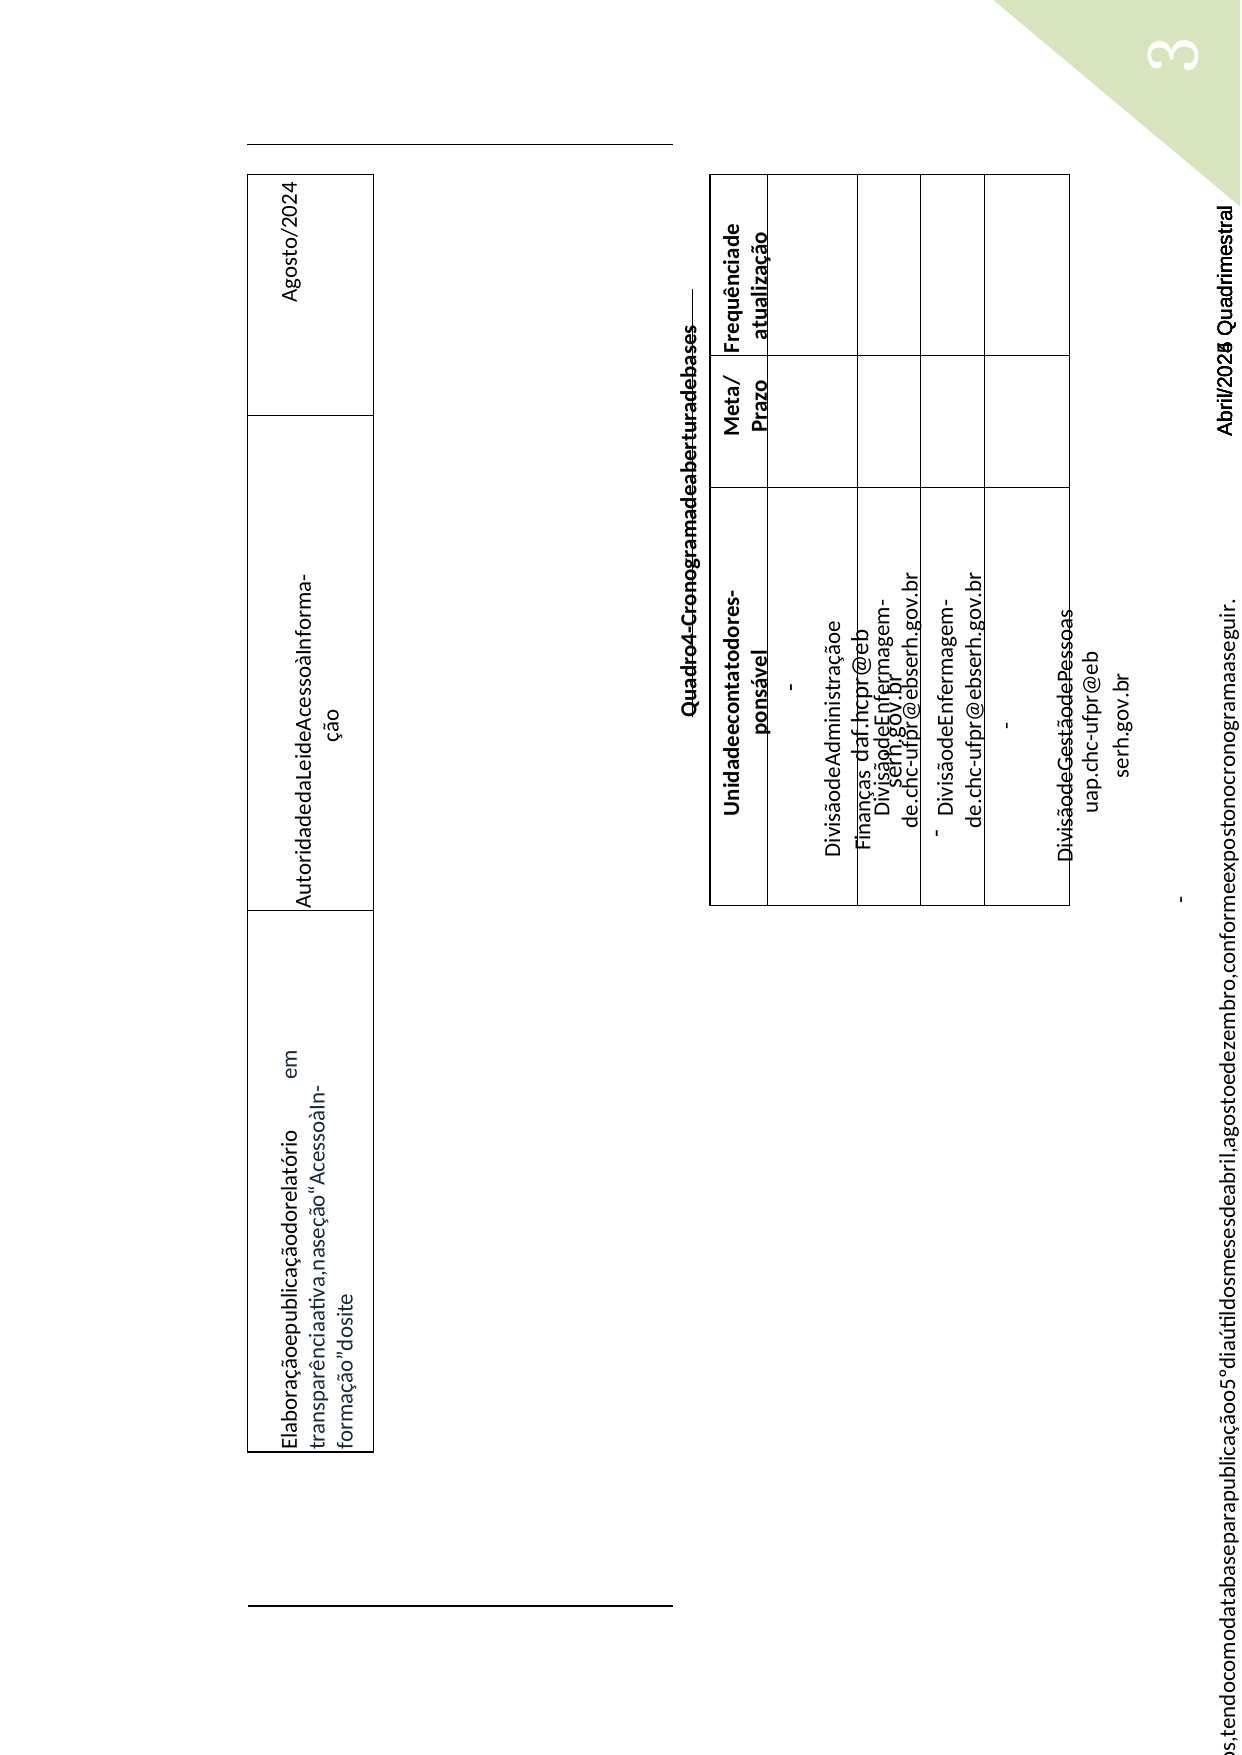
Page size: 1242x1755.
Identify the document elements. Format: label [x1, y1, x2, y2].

table_cell [985, 356, 1069, 487]
table_cell [921, 356, 984, 487]
table_header [985, 175, 1069, 355]
table_header [248, 278, 373, 414]
table_cell [858, 356, 920, 487]
table_cell [1059, 851, 1069, 858]
table_cell [1062, 709, 1069, 715]
table_cell [858, 753, 866, 759]
table_cell [711, 488, 767, 905]
table_cell [711, 356, 767, 487]
table_header [248, 175, 373, 278]
table_header [858, 175, 920, 355]
table_cell [858, 632, 866, 638]
table_cell [1062, 798, 1069, 804]
table_cell [853, 659, 857, 671]
table_header [921, 175, 984, 355]
table_cell [858, 488, 920, 905]
table_cell [985, 488, 1069, 905]
table_cell [768, 488, 857, 905]
table_cell [768, 356, 857, 487]
table_header [397, 145, 578, 1578]
table_cell [858, 689, 866, 695]
table_cell [248, 911, 373, 1451]
table_header [768, 175, 857, 355]
table_header [112, 144, 405, 1578]
table_header [247, 278, 397, 1578]
table_header [579, 145, 641, 1578]
table_header [703, 144, 1069, 1578]
table_header [711, 175, 767, 355]
table_cell [921, 488, 984, 905]
table_cell [1062, 632, 1069, 638]
table_header [641, 144, 702, 1578]
table_cell [248, 416, 373, 910]
